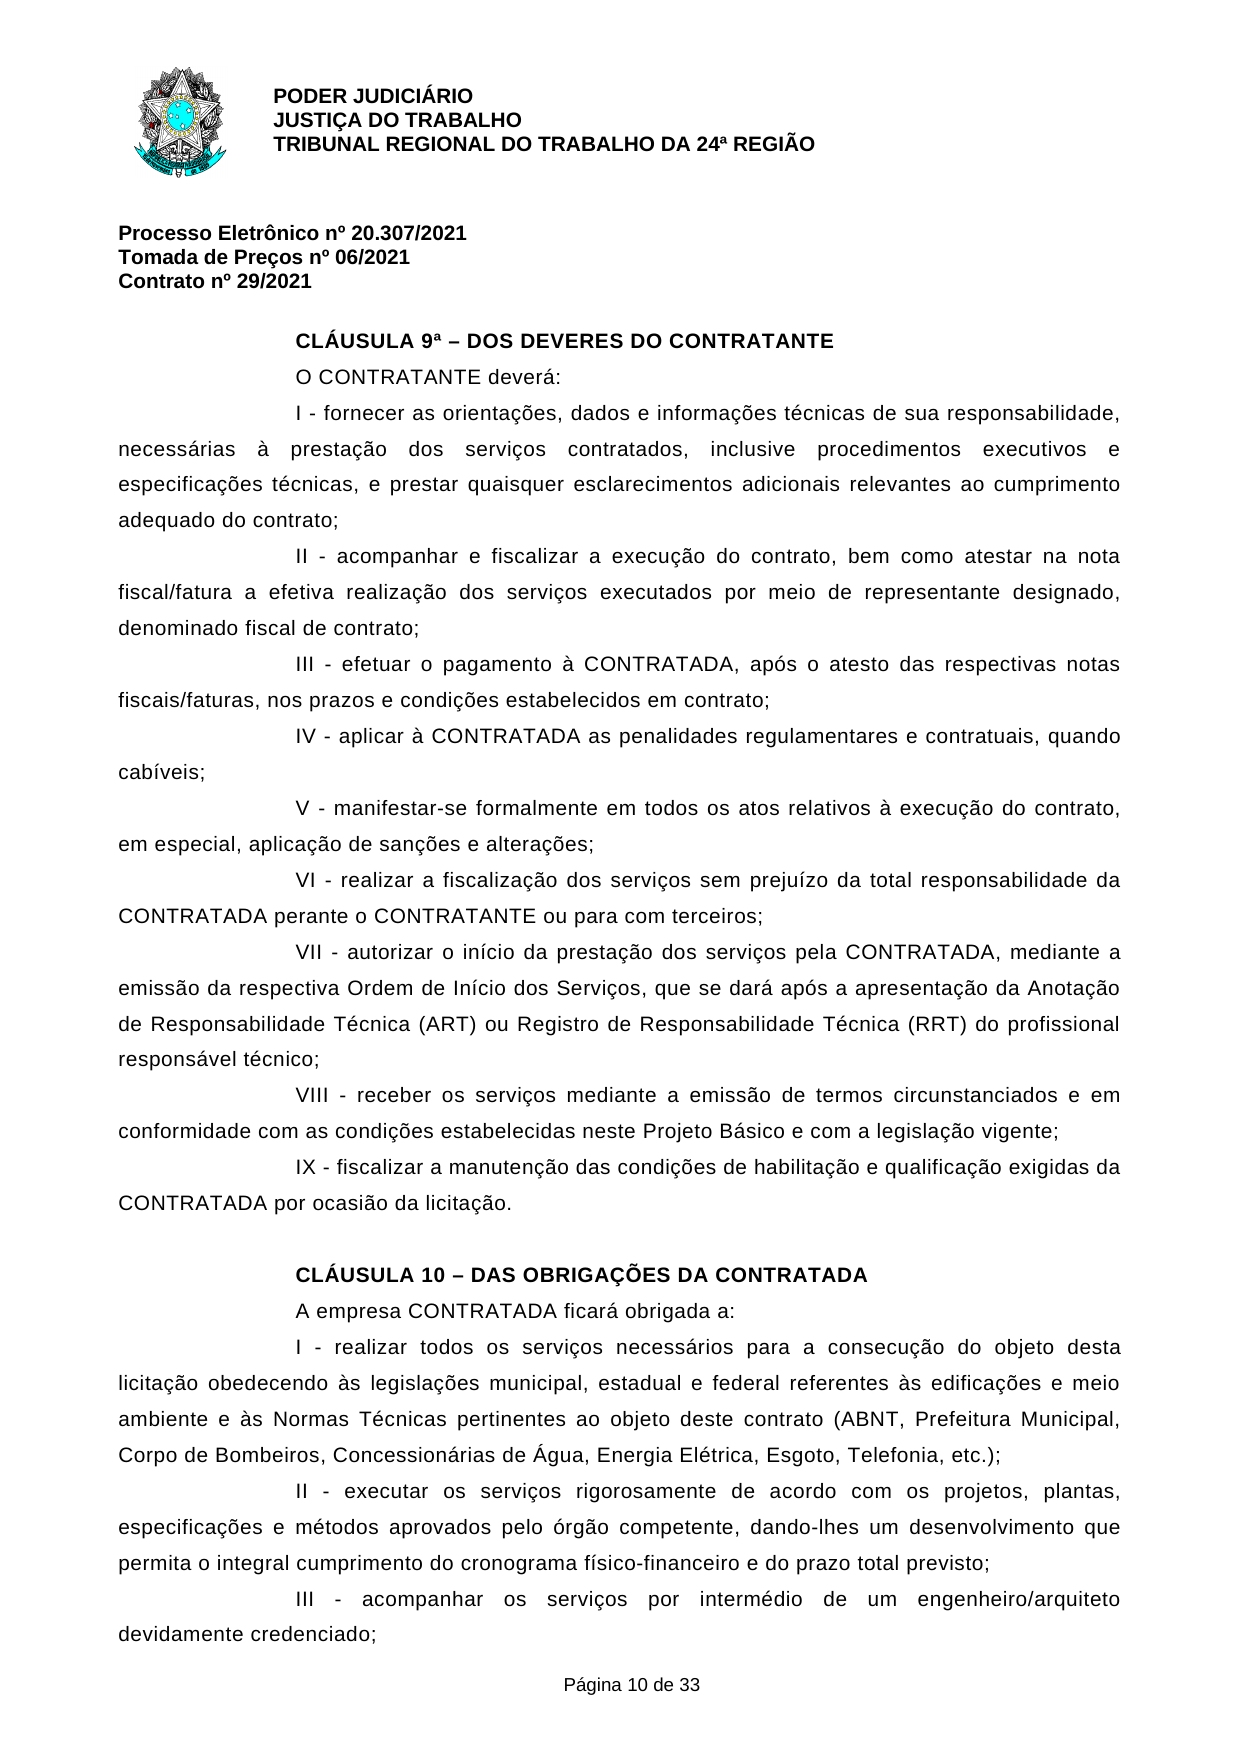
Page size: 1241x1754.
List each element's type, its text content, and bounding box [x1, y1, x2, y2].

text VII - autorizar o início da prestação dos serviços pela CONTRATADA, mediante a emissão da respectiva Ordem de Início dos Serviços, que se dará após a apresentação da Anotação de Responsabilidade Técnica (ART) ou Registro de Responsabilidade Técnica (RRT) do profissional responsável técnico; [118, 939, 1122, 1071]
text A empresa CONTRATADA ficará obrigada a: [118, 1299, 1122, 1323]
text I - realizar todos os serviços necessários para a consecução do objeto desta licitação obedecendo às legislações municipal, estadual e federal referentes às edificações e meio ambiente e às Normas Técnicas pertinentes ao objeto deste contrato (ABNT, Prefeitura Municipal, Corpo de Bombeiros, Concessionárias de Água, Energia Elétrica, Esgoto, Telefonia, etc.); [118, 1335, 1122, 1467]
picture [133, 66, 228, 178]
text CLÁUSULA 10 – DAS OBRIGAÇÕES DA CONTRATADA [118, 1263, 1122, 1287]
text III - efetuar o pagamento à CONTRATADA, após o atesto das respectivas notas fiscais/faturas, nos prazos e condições estabelecidos em contrato; [118, 652, 1122, 712]
text II - executar os serviços rigorosamente de acordo com os projetos, plantas, especificações e métodos aprovados pelo órgão competente, dando-lhes um desenvolvimento que permita o integral cumprimento do cronograma físico-financeiro e do prazo total previsto; [118, 1478, 1122, 1574]
text VIII - receber os serviços mediante a emissão de termos circunstanciados e em conformidade com as condições estabelecidas neste Projeto Básico e com a legislação vigente; [118, 1083, 1122, 1143]
text O CONTRATANTE deverá: [118, 364, 1122, 388]
text III - acompanhar os serviços por intermédio de um engenheiro/arquiteto devidamente credenciado; [118, 1586, 1122, 1646]
text V - manifestar-se formalmente em todos os atos relativos à execução do contrato, em especial, aplicação de sanções e alterações; [118, 796, 1122, 856]
text CLÁUSULA 9ª – DOS DEVERES DO CONTRATANTE [118, 328, 1122, 352]
text IX - fiscalizar a manutenção das condições de habilitação e qualificação exigidas da CONTRATADA por ocasião da licitação. [118, 1155, 1122, 1215]
text VI - realizar a fiscalização dos serviços sem prejuízo da total responsabilidade da CONTRATADA perante o CONTRATANTE ou para com terceiros; [118, 868, 1122, 927]
text IV - aplicar à CONTRATADA as penalidades regulamentares e contratuais, quando cabíveis; [118, 724, 1122, 784]
text II - acompanhar e fiscalizar a execução do contrato, bem como atestar na nota fiscal/fatura a efetiva realização dos serviços executados por meio de representante designado, denominado fiscal de contrato; [118, 544, 1122, 640]
text I - fornecer as orientações, dados e informações técnicas de sua responsabilidade, necessárias à prestação dos serviços contratados, inclusive procedimentos executivos e especificações técnicas, e prestar quaisquer esclarecimentos adicionais relevantes ao cumprimento adequado do contrato; [118, 400, 1122, 532]
